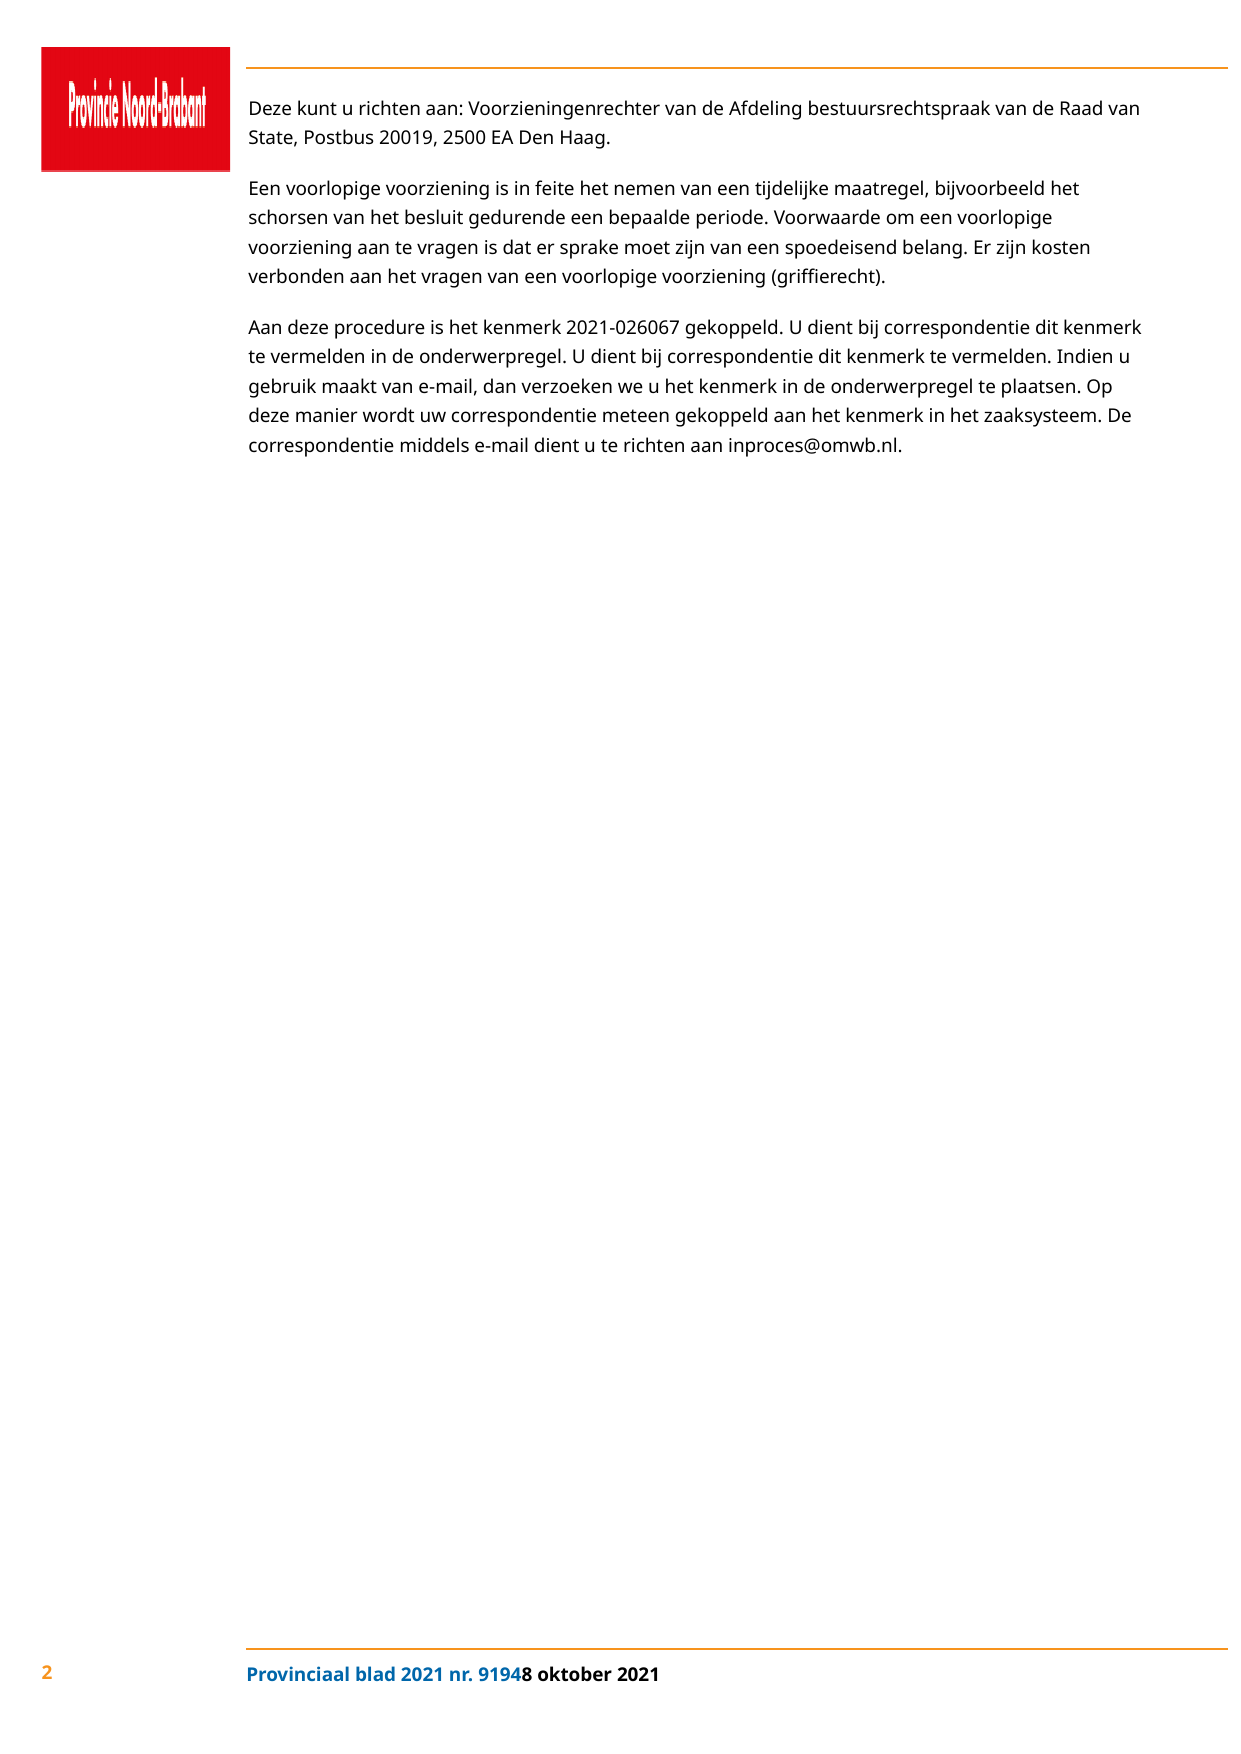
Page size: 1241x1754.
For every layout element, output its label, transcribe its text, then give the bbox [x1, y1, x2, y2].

text Een voorlopige voorziening is in feite het nemen van een tijdelijke maatregel, bijvoorbeeld het schorsen van het besluit gedurende een bepaalde periode. Voorwaarde om een voorlopige voorziening aan te vragen is dat er sprake moet zijn van een spoedeisend belang. Er zijn kosten verbonden aan het vragen van een voorlopige voorziening (griffierecht). [248, 175, 1152, 289]
text Aan deze procedure is het kenmerk 2021-026067 gekoppeld. U dient bij correspondentie dit kenmerk te vermelden in de onderwerpregel. U dient bij correspondentie dit kenmerk te vermelden. Indien u gebruik maakt van e-mail, dan verzoeken we u het kenmerk in de onderwerpregel te plaatsen. Op deze manier wordt uw correspondentie meteen gekoppeld aan het kenmerk in het zaaksysteem. De correspondentie middels e-mail dient u te richten aan inproces@omwb.nl. [248, 314, 1152, 458]
text Deze kunt u richten aan: Voorzieningenrechter van de Afdeling bestuursrechtspraak van de Raad van State, Postbus 20019, 2500 EA Den Haag. [248, 95, 1152, 150]
picture [41, 47, 231, 172]
